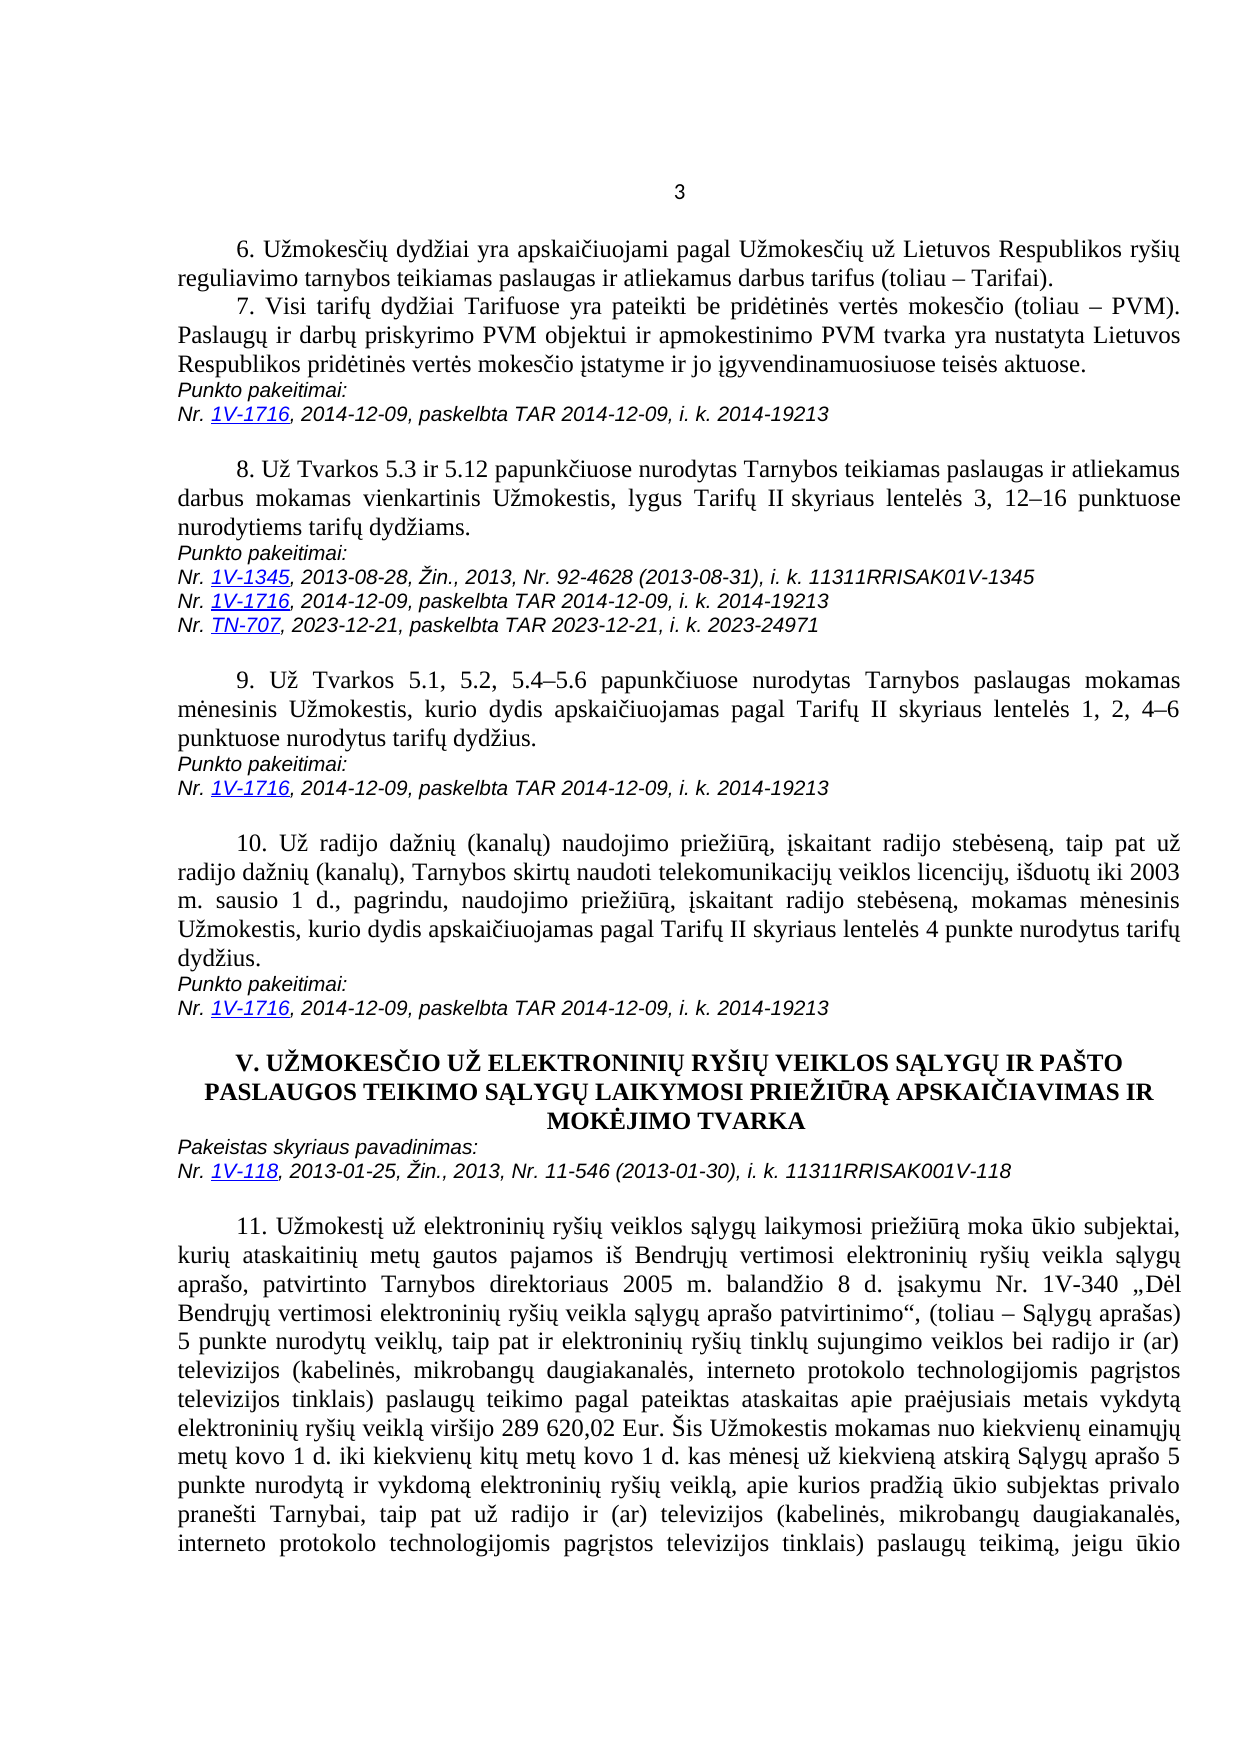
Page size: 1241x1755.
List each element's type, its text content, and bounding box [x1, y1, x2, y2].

text Punkto pakeitimai: [177, 378, 1181, 402]
text V. UŽMOKESČIO UŽ ELEKTRONINIŲ RYŠIŲ VEIKLOS SĄLYGŲ IR PAŠTO PASLAUGOS TEIKIMO SĄLYGŲ LAIKYMOSI PRIEŽIŪRĄ APSKAIČIAVIMAS IR MOKĖJIMO TVARKA [177, 1048, 1181, 1135]
text Nr. 1V-1716, 2014-12-09, paskelbta TAR 2014-12-09, i. k. 2014-19213 [177, 775, 1181, 799]
text 6. Užmokesčių dydžiai yra apskaičiuojami pagal Užmokesčių už Lietuvos Respublikos ryšių reguliavimo tarnybos teikiamas paslaugas ir atliekamus darbus tarifus (toliau – Tarifai). [177, 234, 1181, 291]
text Punkto pakeitimai: [177, 972, 1181, 996]
text Pakeistas skyriaus pavadinimas: [177, 1135, 1181, 1159]
text 7. Visi tarifų dydžiai Tarifuose yra pateikti be pridėtinės vertės mokesčio (toliau – PVM). Paslaugų ir darbų priskyrimo PVM objektui ir apmokestinimo PVM tvarka yra nustatyta Lietuvos Respublikos pridėtinės vertės mokesčio įstatyme ir jo įgyvendinamuosiuose teisės aktuose. [177, 291, 1181, 378]
text Nr. 1V-118, 2013-01-25, Žin., 2013, Nr. 11-546 (2013-01-30), i. k. 11311RRISAK001V-118 [177, 1159, 1181, 1183]
text 8. Už Tvarkos 5.3 ir 5.12 papunkčiuose nurodytas Tarnybos teikiamas paslaugas ir atliekamus darbus mokamas vienkartinis Užmokestis, lygus Tarifų II skyriaus lentelės 3, 12–16 punktuose nurodytiems tarifų dydžiams. [177, 454, 1181, 541]
text Nr. 1V-1716, 2014-12-09, paskelbta TAR 2014-12-09, i. k. 2014-19213 [177, 996, 1181, 1020]
text Punkto pakeitimai: [177, 751, 1181, 775]
text 10. Už radijo dažnių (kanalų) naudojimo priežiūrą, įskaitant radijo stebėseną, taip pat už radijo dažnių (kanalų), Tarnybos skirtų naudoti telekomunikacijų veiklos licencijų, išduotų iki 2003 m. sausio 1 d., pagrindu, naudojimo priežiūrą, įskaitant radijo stebėseną, mokamas mėnesinis Užmokestis, kurio dydis apskaičiuojamas pagal Tarifų II skyriaus lentelės 4 punkte nurodytus tarifų dydžius. [177, 828, 1181, 972]
text Nr. 1V-1716, 2014-12-09, paskelbta TAR 2014-12-09, i. k. 2014-19213 [177, 588, 1181, 612]
text 11. Užmokestį už elektroninių ryšių veiklos sąlygų laikymosi priežiūrą moka ūkio subjektai, kurių ataskaitinių metų gautos pajamos iš Bendrųjų vertimosi elektroninių ryšių veikla sąlygų aprašo, patvirtinto Tarnybos direktoriaus 2005 m. balandžio 8 d. įsakymu Nr. 1V-340 „Dėl Bendrųjų vertimosi elektroninių ryšių veikla sąlygų aprašo patvirtinimo“, (toliau – Sąlygų aprašas) 5 punkte nurodytų veiklų, taip pat ir elektroninių ryšių tinklų sujungimo veiklos bei radijo ir (ar) televizijos (kabelinės, mikrobangų daugiakanalės, interneto protokolo technologijomis pagrįstos televizijos tinklais) paslaugų teikimo pagal pateiktas ataskaitas apie praėjusiais metais vykdytą elektroninių ryšių veiklą viršijo 289 620,02 Eur. Šis Užmokestis mokamas nuo kiekvienų einamųjų metų kovo 1 d. iki kiekvienų kitų metų kovo 1 d. kas mėnesį už kiekvieną atskirą Sąlygų aprašo 5 punkte nurodytą ir vykdomą elektroninių ryšių veiklą, apie kurios pradžią ūkio subjektas privalo pranešti Tarnybai, taip pat už radijo ir (ar) televizijos (kabelinės, mikrobangų daugiakanalės, interneto protokolo technologijomis pagrįstos televizijos tinklais) paslaugų teikimą, jeigu ūkio [177, 1211, 1181, 1556]
text Nr. 1V-1716, 2014-12-09, paskelbta TAR 2014-12-09, i. k. 2014-19213 [177, 402, 1181, 426]
text 9. Už Tvarkos 5.1, 5.2, 5.4–5.6 papunkčiuose nurodytas Tarnybos paslaugas mokamas mėnesinis Užmokestis, kurio dydis apskaičiuojamas pagal Tarifų II skyriaus lentelės 1, 2, 4–6 punktuose nurodytus tarifų dydžius. [177, 665, 1181, 751]
text Nr. TN-707, 2023-12-21, paskelbta TAR 2023-12-21, i. k. 2023-24971 [177, 612, 1181, 636]
text Punkto pakeitimai: [177, 541, 1181, 564]
text Nr. 1V-1345, 2013-08-28, Žin., 2013, Nr. 92-4628 (2013-08-31), i. k. 11311RRISAK01V-1345 [177, 564, 1181, 588]
